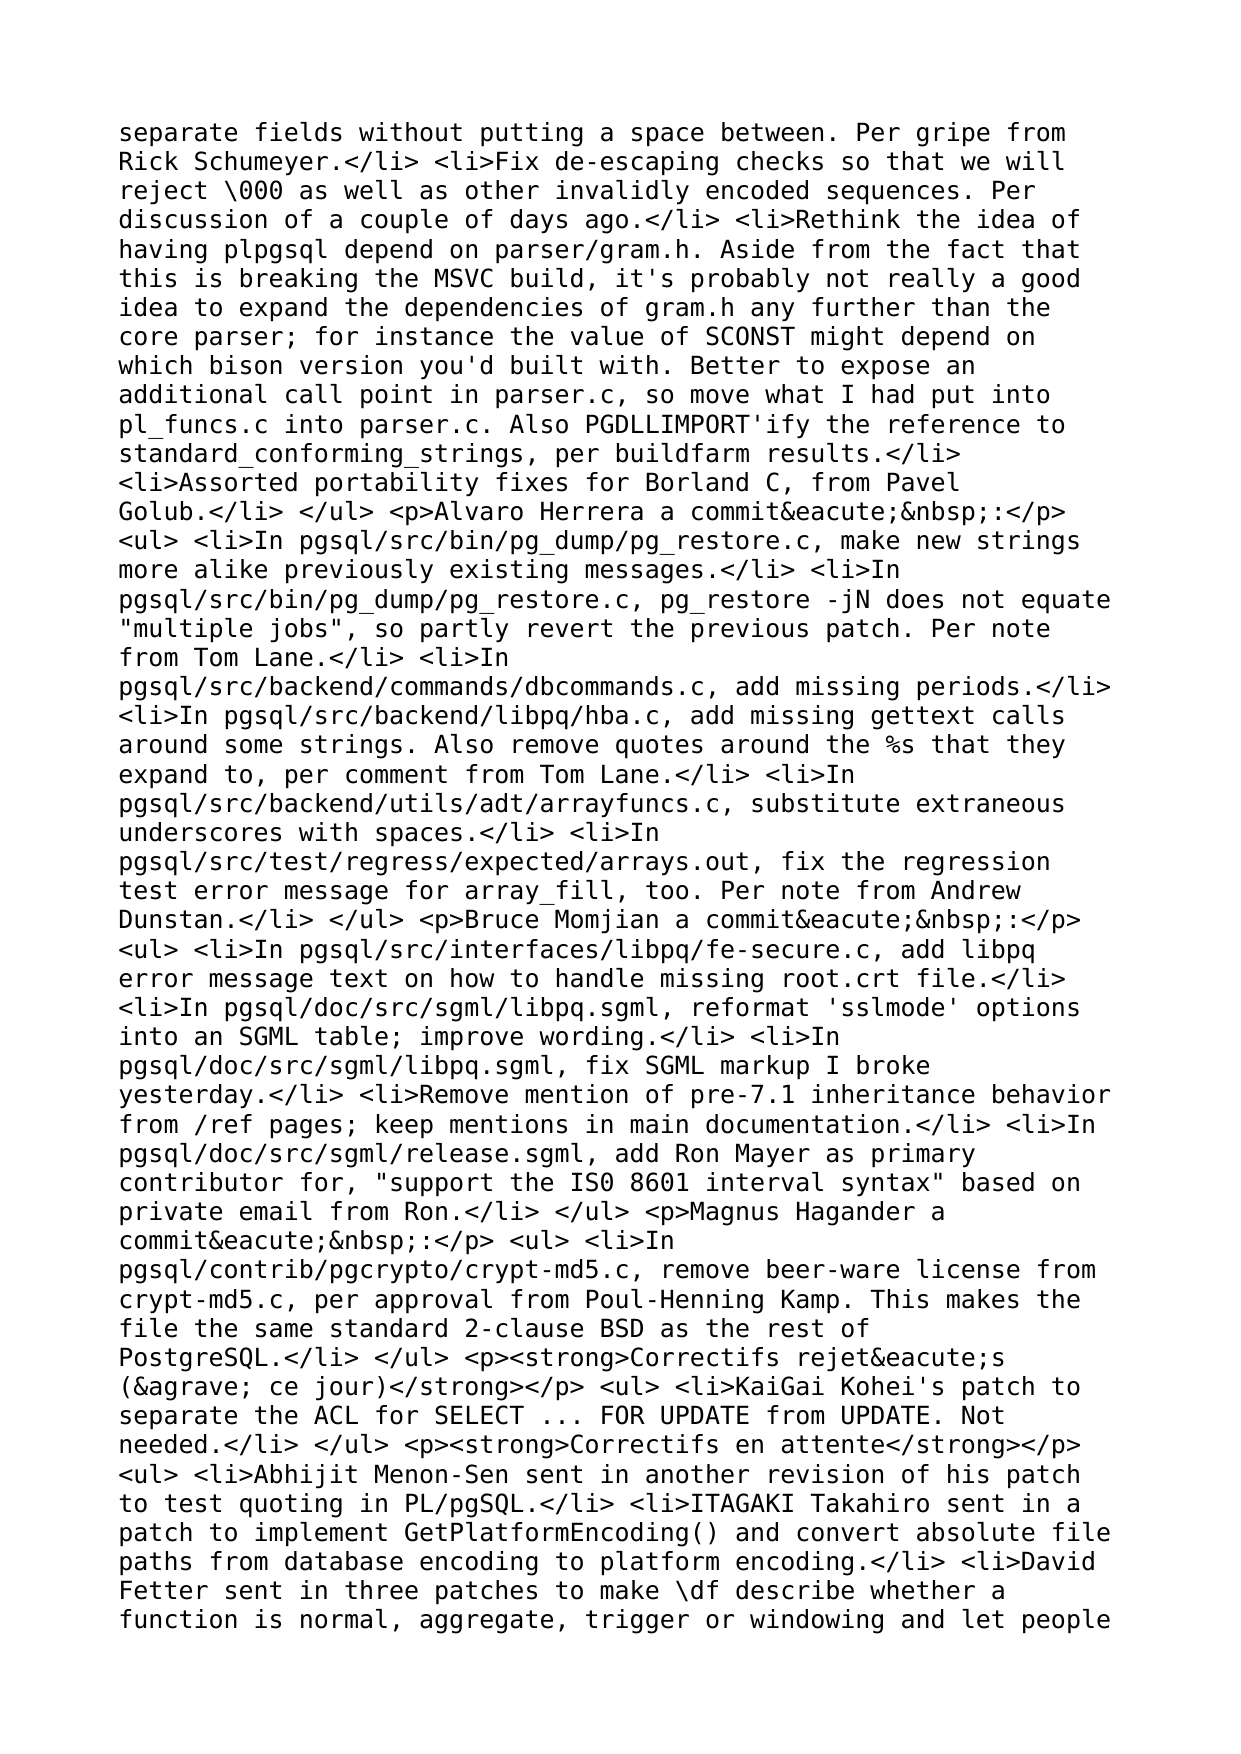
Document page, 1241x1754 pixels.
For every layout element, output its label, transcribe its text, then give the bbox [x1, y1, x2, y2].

text separate fields without putting a space between. Per gripe from Rick Schumeyer.</li> <li>Fix de-escaping checks so that we will reject \000 as well as other invalidly encoded sequences. Per discussion of a couple of days ago.</li> <li>Rethink the idea of having plpgsql depend on parser/gram.h. Aside from the fact that this is breaking the MSVC build, it's probably not really a good idea to expand the dependencies of gram.h any further than the core parser; for instance the value of SCONST might depend on which bison version you'd built with. Better to expose an additional call point in parser.c, so move what I had put into pl_funcs.c into parser.c. Also PGDLLIMPORT'ify the reference to standard_conforming_strings, per buildfarm results.</li> <li>Assorted portability fixes for Borland C, from Pavel Golub.</li> </ul> <p>Alvaro Herrera a commit&eacute;&nbsp;:</p> <ul> <li>In pgsql/src/bin/pg_dump/pg_restore.c, make new strings more alike previously existing messages.</li> <li>In pgsql/src/bin/pg_dump/pg_restore.c, pg_restore -jN does not equate "multiple jobs", so partly revert the previous patch. Per note from Tom Lane.</li> <li>In pgsql/src/backend/commands/dbcommands.c, add missing periods.</li> <li>In pgsql/src/backend/libpq/hba.c, add missing gettext calls around some strings. Also remove quotes around the %s that they expand to, per comment from Tom Lane.</li> <li>In pgsql/src/backend/utils/adt/arrayfuncs.c, substitute extraneous underscores with spaces.</li> <li>In pgsql/src/test/regress/expected/arrays.out, fix the regression test error message for array_fill, too. Per note from Andrew Dunstan.</li> </ul> <p>Bruce Momjian a commit&eacute;&nbsp;:</p> <ul> <li>In pgsql/src/interfaces/libpq/fe-secure.c, add libpq error message text on how to handle missing root.crt file.</li> <li>In pgsql/doc/src/sgml/libpq.sgml, reformat 'sslmode' options into an SGML table; improve wording.</li> <li>In pgsql/doc/src/sgml/libpq.sgml, fix SGML markup I broke yesterday.</li> <li>Remove mention of pre-7.1 inheritance behavior from /ref pages; keep mentions in main documentation.</li> <li>In pgsql/doc/src/sgml/release.sgml, add Ron Mayer as primary contributor for, "support the IS0 8601 interval syntax" based on private email from Ron.</li> </ul> <p>Magnus Hagander a commit&eacute;&nbsp;:</p> <ul> <li>In pgsql/contrib/pgcrypto/crypt-md5.c, remove beer-ware license from crypt-md5.c, per approval from Poul-Henning Kamp. This makes the file the same standard 2-clause BSD as the rest of PostgreSQL.</li> </ul> <p><strong>Correctifs rejet&eacute;s (&agrave; ce jour)</strong></p> <ul> <li>KaiGai Kohei's patch to separate the ACL for SELECT ... FOR UPDATE from UPDATE. Not needed.</li> </ul> <p><strong>Correctifs en attente</strong></p> <ul> <li>Abhijit Menon-Sen sent in another revision of his patch to test quoting in PL/pgSQL.</li> <li>ITAGAKI Takahiro sent in a patch to implement GetPlatformEncoding() and convert absolute file paths from database encoding to platform encoding.</li> <li>David Fetter sent in three patches to make \df describe whether a function is normal, aggregate, trigger or windowing and let people [118, 118, 1122, 1635]
